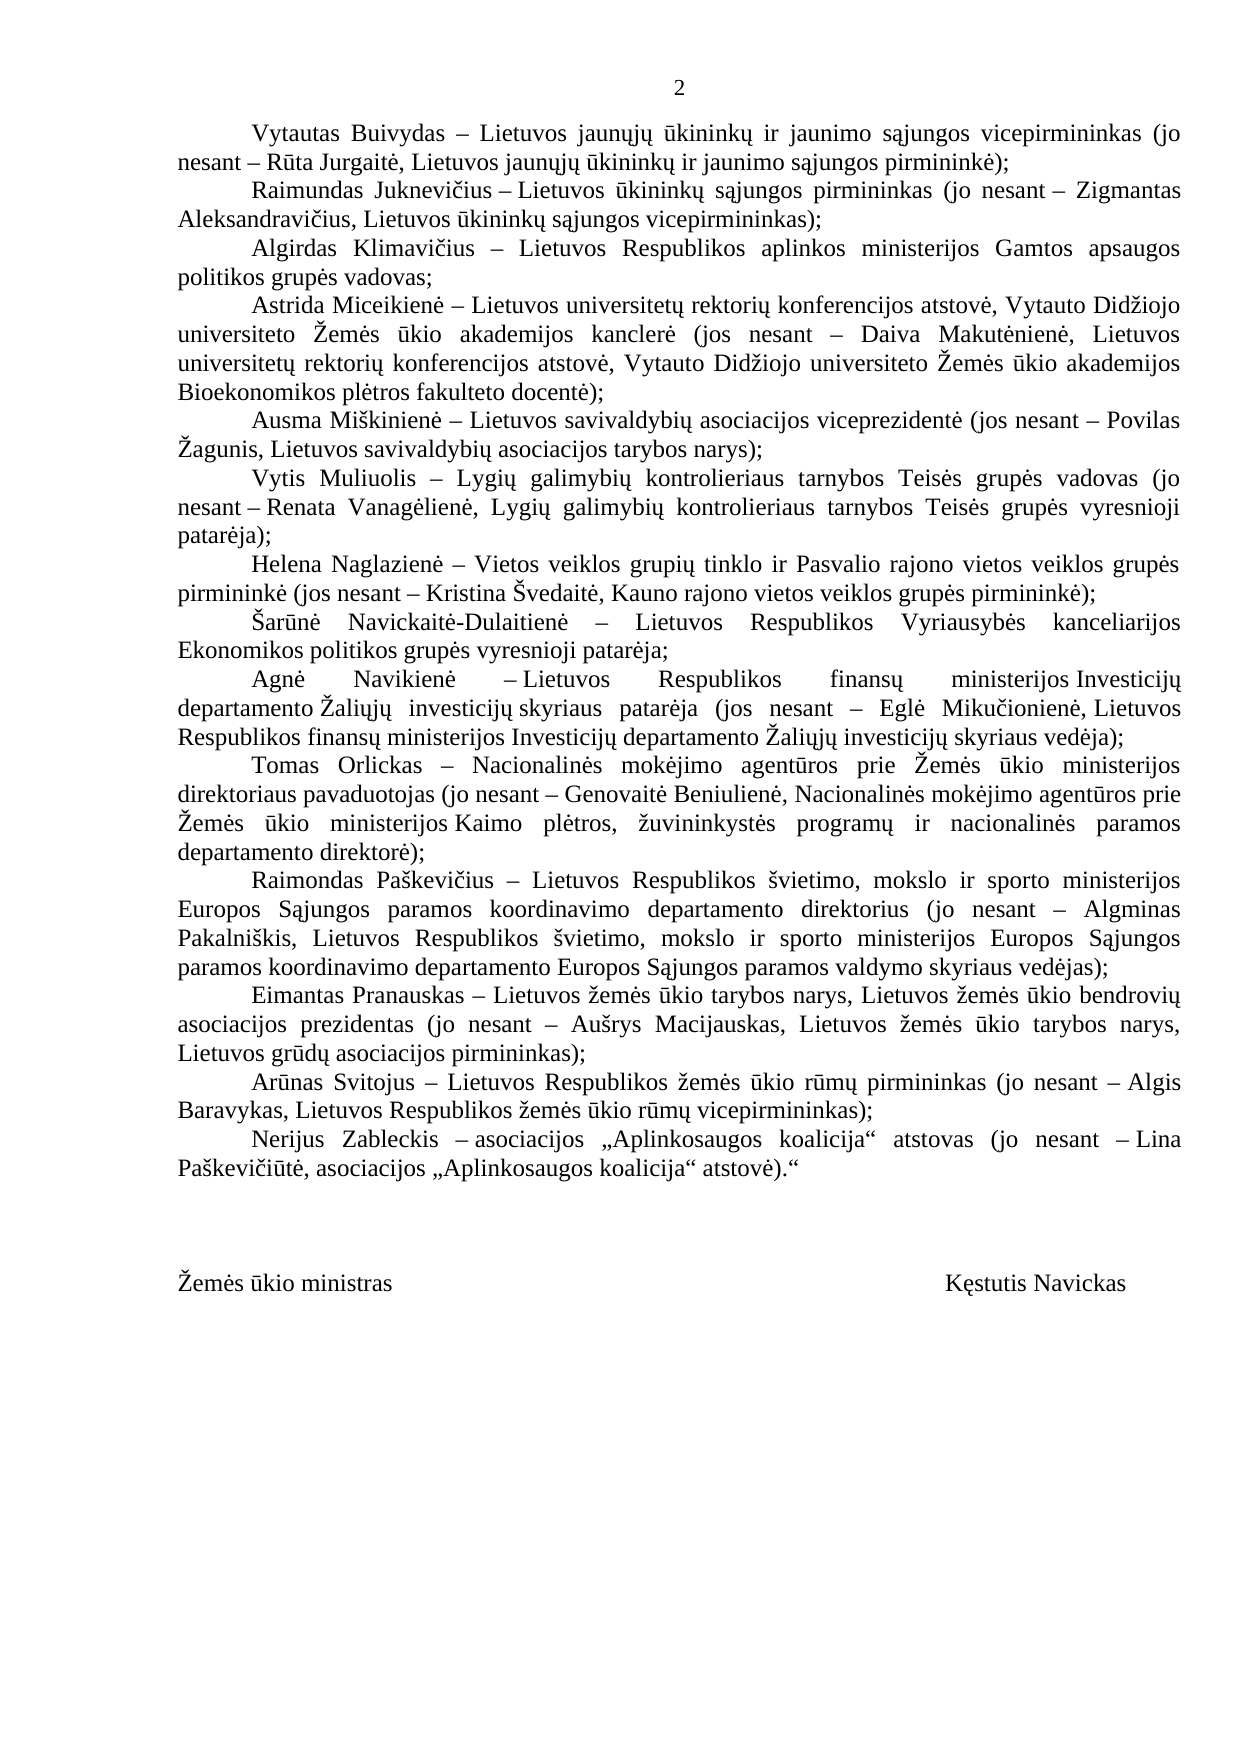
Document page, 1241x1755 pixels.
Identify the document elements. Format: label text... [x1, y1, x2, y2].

text Eimantas Pranauskas – Lietuvos žemės ūkio tarybos narys, Lietuvos žemės ūkio bendrovių asociacijos prezidentas (jo nesant – Aušrys Macijauskas, Lietuvos žemės ūkio tarybos narys, Lietuvos grūdų asociacijos pirmininkas); [177, 981, 1181, 1067]
text Raimondas Paškevičius – Lietuvos Respublikos švietimo, mokslo ir sporto ministerijos Europos Sąjungos paramos koordinavimo departamento direktorius (jo nesant – Algminas Pakalniškis, Lietuvos Respublikos švietimo, mokslo ir sporto ministerijos Europos Sąjungos paramos koordinavimo departamento Europos Sąjungos paramos valdymo skyriaus vedėjas); [177, 866, 1181, 981]
text Algirdas Klimavičius – Lietuvos Respublikos aplinkos ministerijos Gamtos apsaugos politikos grupės vadovas; [177, 233, 1181, 291]
text Helena Naglazienė – Vietos veiklos grupių tinklo ir Pasvalio rajono vietos veiklos grupės pirmininkė (jos nesant – Kristina Švedaitė, Kauno rajono vietos veiklos grupės pirmininkė); [177, 549, 1181, 607]
text Nerijus Zableckis – asociacijos „Aplinkosaugos koalicija“ atstovas (jo nesant – Lina Paškevičiūtė, asociacijos „Aplinkosaugos koalicija“ atstovė).“ [177, 1124, 1181, 1182]
text Agnė Navikienė – Lietuvos Respublikos finansų ministerijos Investicijų departamento Žaliųjų investicijų skyriaus patarėja (jos nesant – Eglė Mikučionienė, Lietuvos Respublikos finansų ministerijos Investicijų departamento Žaliųjų investicijų skyriaus vedėja); [177, 664, 1181, 751]
text Žemės ūkio ministras Kęstutis Navickas [177, 1268, 1181, 1297]
text Raimundas Juknevičius – Lietuvos ūkininkų sąjungos pirmininkas (jo nesant – Zigmantas Aleksandravičius, Lietuvos ūkininkų sąjungos vicepirmininkas); [177, 176, 1181, 233]
text Astrida Miceikienė – Lietuvos universitetų rektorių konferencijos atstovė, Vytauto Didžiojo universiteto Žemės ūkio akademijos kanclerė (jos nesant – Daiva Makutėnienė, Lietuvos universitetų rektorių konferencijos atstovė, Vytauto Didžiojo universiteto Žemės ūkio akademijos Bioekonomikos plėtros fakulteto docentė); [177, 291, 1181, 406]
text Vytautas Buivydas – Lietuvos jaunųjų ūkininkų ir jaunimo sąjungos vicepirmininkas (jo nesant – Rūta Jurgaitė, Lietuvos jaunųjų ūkininkų ir jaunimo sąjungos pirmininkė); [177, 118, 1181, 176]
text Šarūnė Navickaitė-Dulaitienė – Lietuvos Respublikos Vyriausybės kanceliarijos Ekonomikos politikos grupės vyresnioji patarėja; [177, 607, 1181, 664]
text Arūnas Svitojus – Lietuvos Respublikos žemės ūkio rūmų pirmininkas (jo nesant – Algis Baravykas, Lietuvos Respublikos žemės ūkio rūmų vicepirmininkas); [177, 1067, 1181, 1124]
text Ausma Miškinienė – Lietuvos savivaldybių asociacijos viceprezidentė (jos nesant – Povilas Žagunis, Lietuvos savivaldybių asociacijos tarybos narys); [177, 406, 1181, 463]
text Tomas Orlickas – Nacionalinės mokėjimo agentūros prie Žemės ūkio ministerijos direktoriaus pavaduotojas (jo nesant – Genovaitė Beniulienė, Nacionalinės mokėjimo agentūros prie Žemės ūkio ministerijos Kaimo plėtros, žuvininkystės programų ir nacionalinės paramos departamento direktorė); [177, 751, 1181, 866]
text Vytis Muliuolis – Lygių galimybių kontrolieriaus tarnybos Teisės grupės vadovas (jo nesant – Renata Vanagėlienė, Lygių galimybių kontrolieriaus tarnybos Teisės grupės vyresnioji patarėja); [177, 463, 1181, 549]
